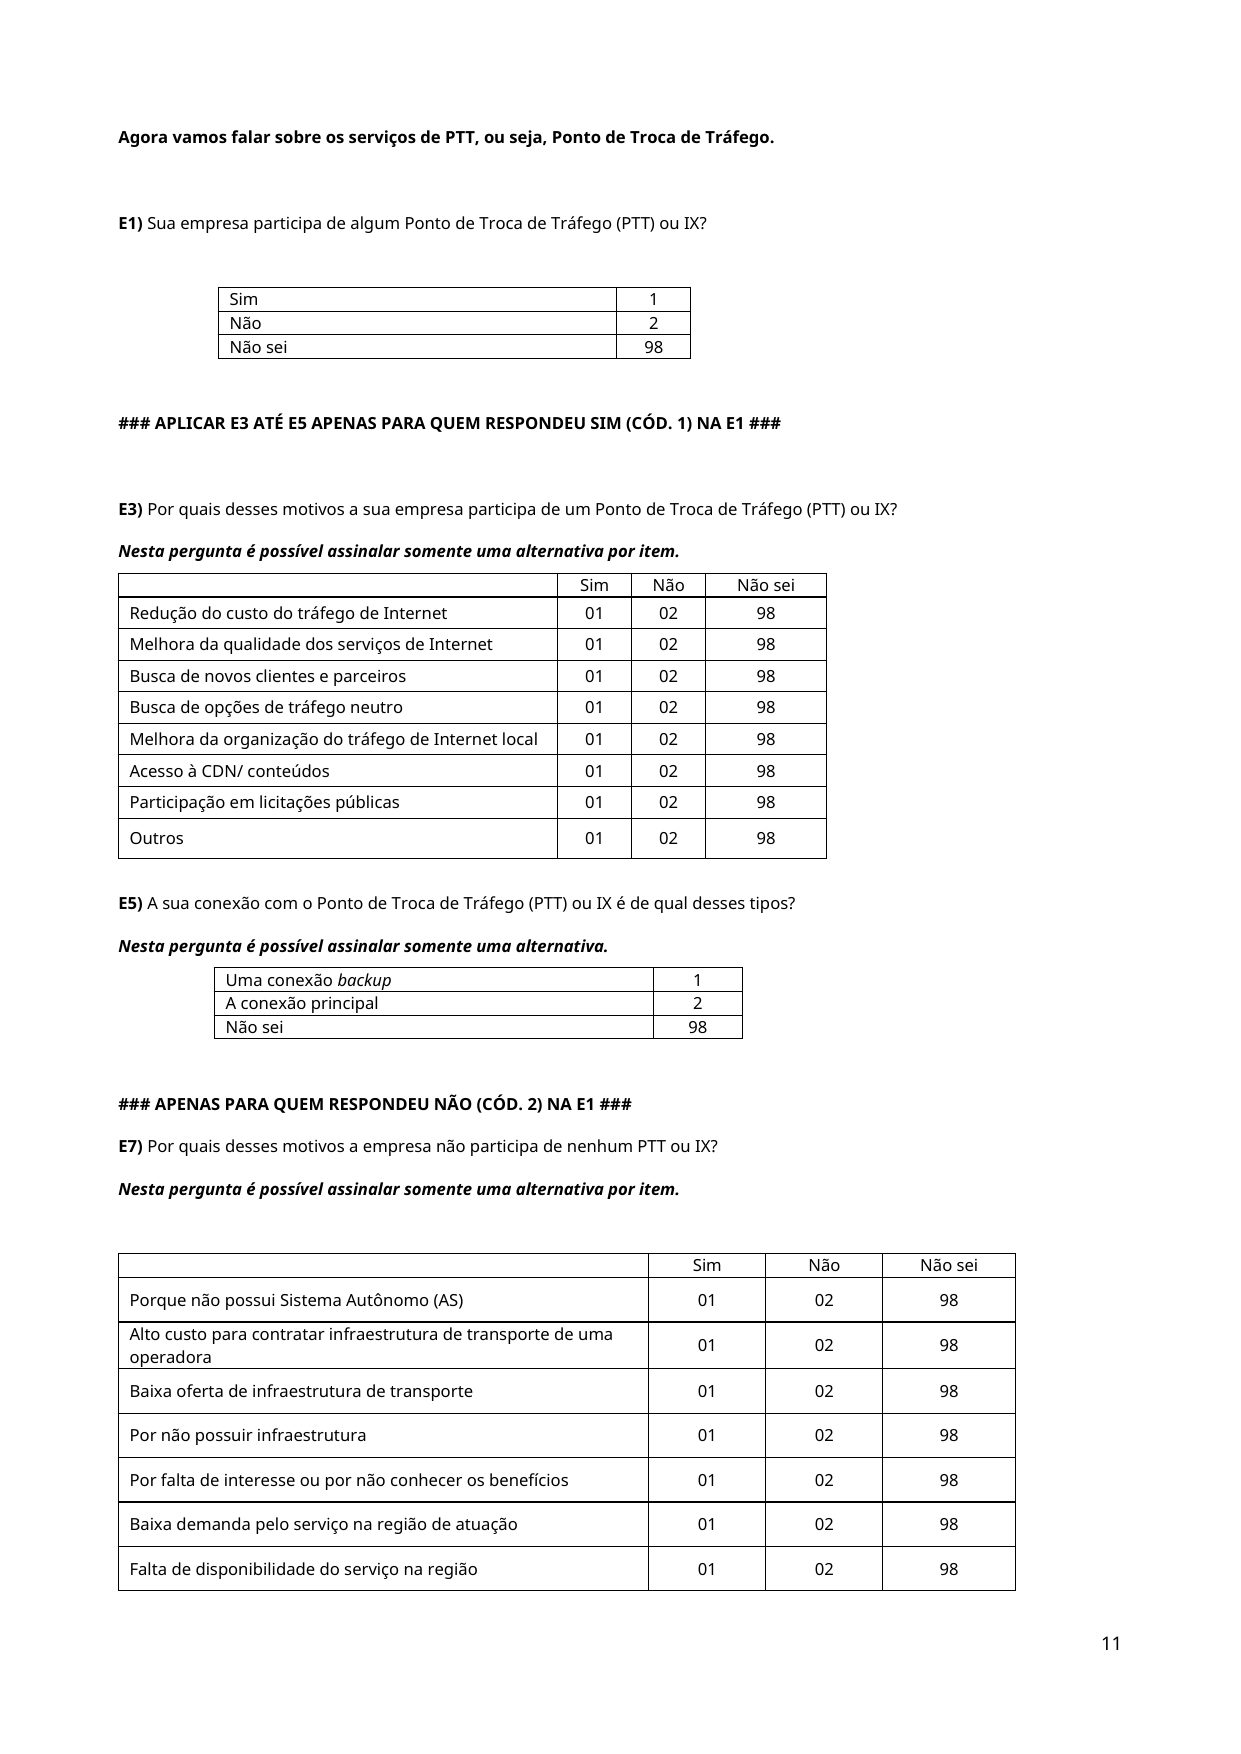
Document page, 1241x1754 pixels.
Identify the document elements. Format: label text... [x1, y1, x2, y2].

table_cell 02 [632, 598, 705, 628]
table_cell 02 [766, 1547, 882, 1590]
table_header Sim [219, 288, 616, 311]
table_cell 01 [649, 1278, 765, 1321]
table_cell Não sei [215, 1016, 653, 1038]
table_cell 98 [706, 598, 826, 628]
table_cell 02 [766, 1369, 882, 1412]
table_cell Por falta de interesse ou por não conhecer os benefícios [119, 1458, 648, 1501]
table_cell 01 [649, 1503, 765, 1546]
table_cell Baixa oferta de infraestrutura de transporte [119, 1369, 648, 1412]
table_cell Por não possuir infraestrutura [119, 1414, 648, 1457]
table_cell 02 [632, 724, 705, 754]
table_header Não sei [706, 574, 826, 596]
table_cell 2 [654, 992, 742, 1014]
table_cell 98 [883, 1414, 1015, 1457]
table_cell Porque não possui Sistema Autônomo (AS) [119, 1278, 648, 1321]
table_cell 01 [649, 1458, 765, 1501]
table_cell 98 [883, 1458, 1015, 1501]
text ### APENAS PARA QUEM RESPONDEU NÃO (CÓD. 2) NA E1 ### [118, 1092, 1154, 1115]
table_cell 01 [558, 661, 631, 691]
text E3) Por quais desses motivos a sua empresa participa de um Ponto de Troca de Tráfego (PTT) ou IX? [118, 497, 1154, 520]
text Agora vamos falar sobre os serviços de PTT, ou seja, Ponto de Troca de Tráfego. [118, 126, 1154, 149]
table_header Uma conexão backup [215, 968, 653, 991]
text E1) Sua empresa participa de algum Ponto de Troca de Tráfego (PTT) ou IX? [118, 211, 1154, 234]
table_cell 2 [617, 312, 690, 334]
text Nesta pergunta é possível assinalar somente uma alternativa por item. [118, 1177, 1154, 1200]
table_cell 02 [632, 661, 705, 691]
table_cell 98 [883, 1503, 1015, 1546]
text Nesta pergunta é possível assinalar somente uma alternativa. [118, 934, 1154, 957]
table_cell 01 [649, 1547, 765, 1590]
table_cell Busca de opções de tráfego neutro [119, 692, 557, 723]
table_cell Alto custo para contratar infraestrutura de transporte de uma operadora [119, 1323, 648, 1368]
table_cell Não [219, 312, 616, 334]
table_cell 98 [706, 819, 826, 858]
table_cell Baixa demanda pelo serviço na região de atuação [119, 1503, 648, 1546]
table_cell 98 [654, 1016, 742, 1038]
text E7) Por quais desses motivos a empresa não participa de nenhum PTT ou IX? [118, 1135, 1154, 1157]
table_cell Acesso à CDN/ conteúdos [119, 755, 557, 786]
table_cell 02 [766, 1458, 882, 1501]
table_cell 98 [883, 1278, 1015, 1321]
table_cell 02 [632, 819, 705, 858]
table_cell 01 [558, 787, 631, 817]
table_cell Não sei [219, 335, 616, 358]
text ### APLICAR E3 ATÉ E5 APENAS PARA QUEM RESPONDEU SIM (CÓD. 1) NA E1 ### [118, 412, 1154, 434]
table_cell 98 [706, 724, 826, 754]
table_cell Falta de disponibilidade do serviço na região [119, 1547, 648, 1590]
table_cell 98 [706, 661, 826, 691]
table_cell Participação em licitações públicas [119, 787, 557, 817]
table_cell 98 [706, 629, 826, 659]
text Nesta pergunta é possível assinalar somente uma alternativa por item. [118, 540, 1154, 563]
table_header 1 [617, 288, 690, 311]
table_header Não [632, 574, 705, 596]
table_cell 98 [883, 1323, 1015, 1368]
table_cell 01 [558, 724, 631, 754]
table_cell 02 [766, 1414, 882, 1457]
table_cell 01 [558, 819, 631, 858]
table_cell 02 [632, 629, 705, 659]
table_header Não sei [883, 1254, 1015, 1277]
table_cell 98 [706, 787, 826, 817]
table_header 1 [654, 968, 742, 991]
table_cell 01 [558, 629, 631, 659]
table_cell 98 [706, 755, 826, 786]
table_cell 98 [706, 692, 826, 723]
table_cell 02 [766, 1503, 882, 1546]
table_cell 02 [632, 755, 705, 786]
table_header [119, 1254, 648, 1277]
table_cell Outros [119, 819, 557, 858]
table_cell 02 [632, 787, 705, 817]
table_cell 01 [649, 1414, 765, 1457]
table_cell 02 [766, 1278, 882, 1321]
text E5) A sua conexão com o Ponto de Troca de Tráfego (PTT) ou IX é de qual desses tipos? [118, 892, 1154, 914]
table_cell A conexão principal [215, 992, 653, 1014]
table_cell 01 [558, 692, 631, 723]
table_header Sim [558, 574, 631, 596]
table_cell 02 [632, 692, 705, 723]
table_header [119, 574, 557, 596]
table_cell 98 [617, 335, 690, 358]
table_header Não [766, 1254, 882, 1277]
table_cell 02 [766, 1323, 882, 1368]
table_cell 98 [883, 1369, 1015, 1412]
table_cell 01 [558, 598, 631, 628]
table_cell 01 [558, 755, 631, 786]
table_cell Busca de novos clientes e parceiros [119, 661, 557, 691]
table_cell 01 [649, 1323, 765, 1368]
table_cell Melhora da qualidade dos serviços de Internet [119, 629, 557, 659]
table_header Sim [649, 1254, 765, 1277]
table_cell 01 [649, 1369, 765, 1412]
table_cell Melhora da organização do tráfego de Internet local [119, 724, 557, 754]
table_cell Redução do custo do tráfego de Internet [119, 598, 557, 628]
table_cell 98 [883, 1547, 1015, 1590]
